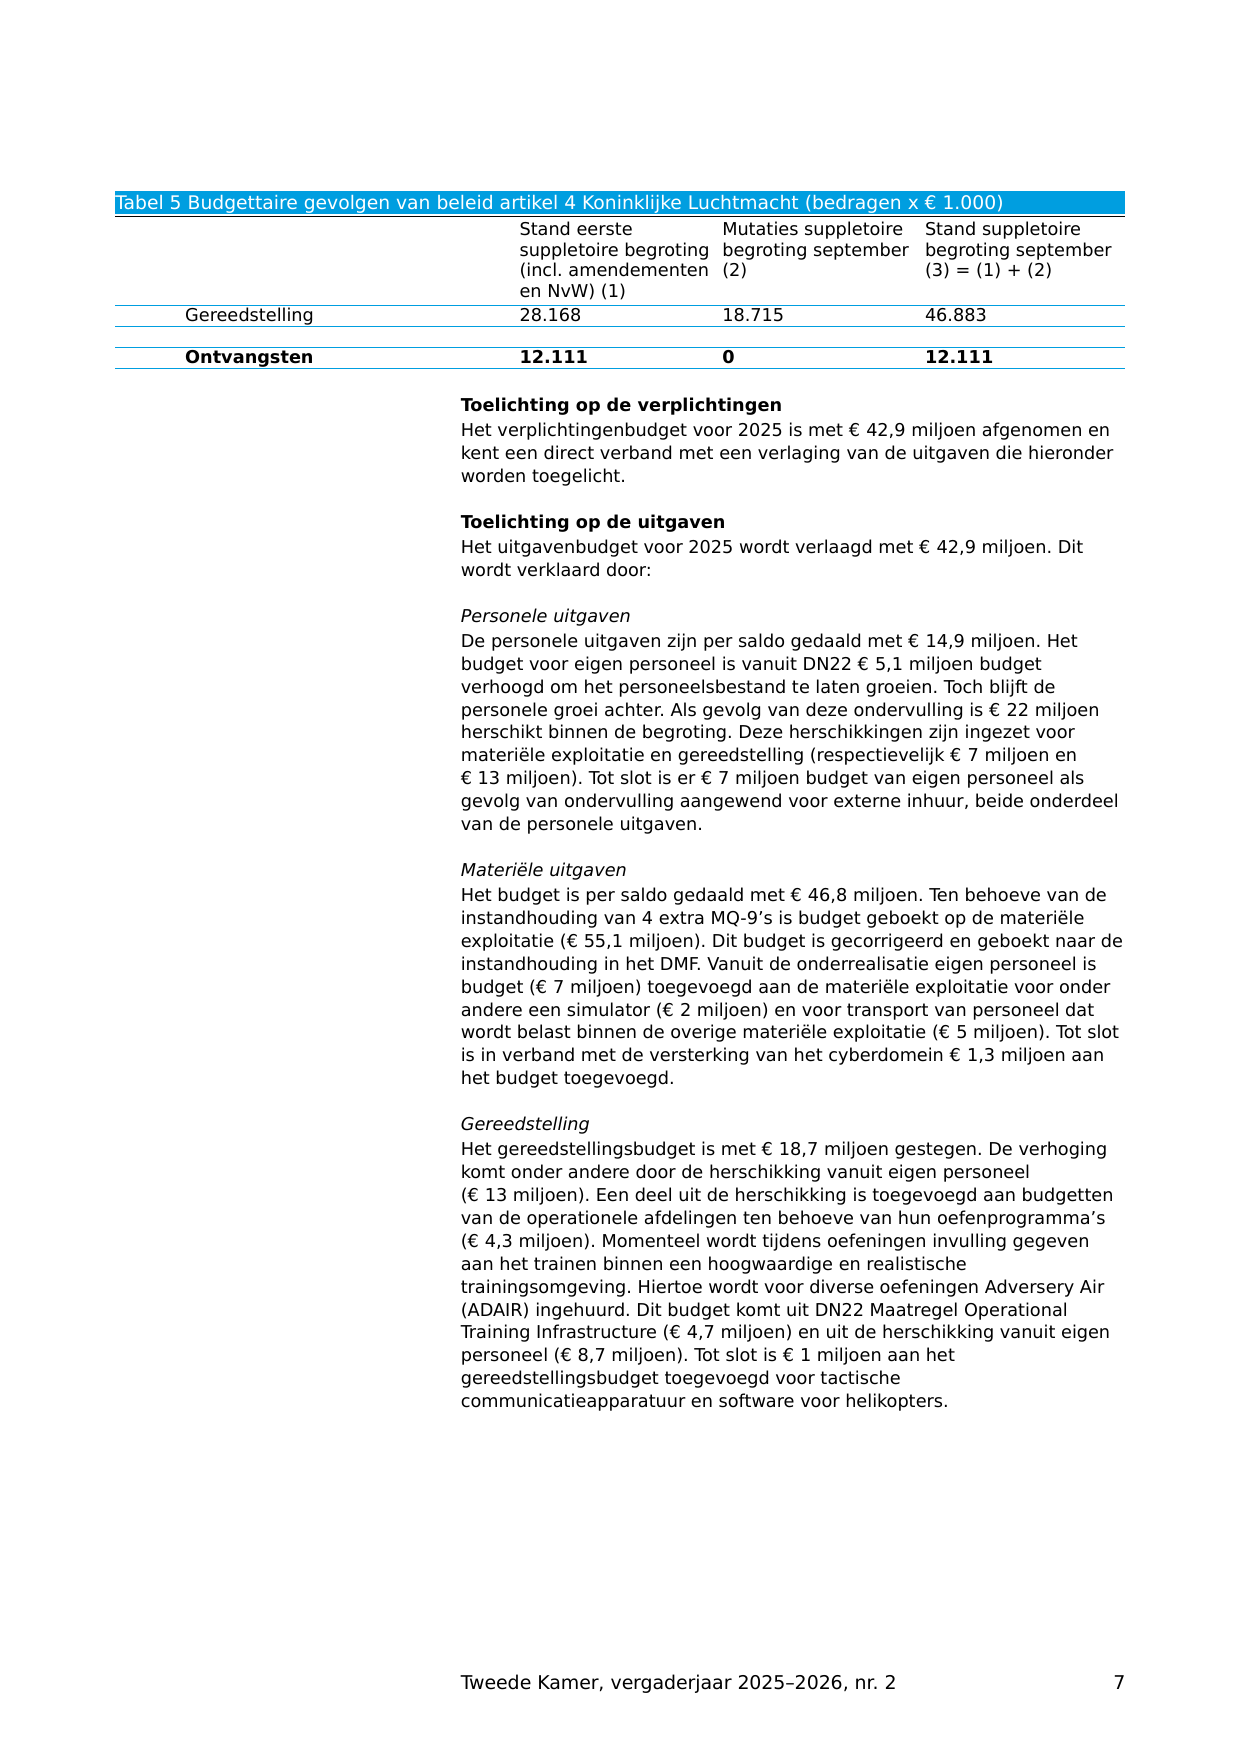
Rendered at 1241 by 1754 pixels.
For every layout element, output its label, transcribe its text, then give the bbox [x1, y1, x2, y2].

text Toelichting op de uitgaven [461, 510, 1125, 533]
table_cell [719, 327, 922, 347]
table_cell [182, 217, 516, 304]
text Het budget is per saldo gedaald met € 46,8 miljoen. Ten behoeve van de instandhouding van 4 extra MQ-9’s is budget geboekt op de materiële exploitatie (€ 55,1 miljoen). Dit budget is gecorrigeerd en geboekt naar de instandhouding in het DMF. Vanuit de onderrealisatie eigen personeel is budget (€ 7 miljoen) toegevoegd aan de materiële exploitatie voor onder andere een simulator (€ 2 miljoen) en voor transport van personeel dat wordt belast binnen de overige materiële exploitatie (€ 5 miljoen). Tot slot is in verband met de versterking van het cyberdomein € 1,3 miljoen aan het budget toegevoegd. [461, 883, 1125, 1089]
table_cell [115, 348, 182, 368]
table_cell [115, 327, 182, 347]
text Het gereedstellingsbudget is met € 18,7 miljoen gestegen. De verhoging komt onder andere door de herschikking vanuit eigen personeel (€ 13 miljoen). Een deel uit de herschikking is toegevoegd aan budgetten van de operationele afdelingen ten behoeve van hun oefenprogramma’s (€ 4,3 miljoen). Momenteel wordt tijdens oefeningen invulling gegeven aan het trainen binnen een hoogwaardige en realistische trainingsomgeving. Hiertoe wordt voor diverse oefeningen Adversery Air (ADAIR) ingehuurd. Dit budget komt uit DN22 Maatregel Operational Training Infrastructure (€ 4,7 miljoen) en uit de herschikking vanuit eigen personeel (€ 8,7 miljoen). Tot slot is € 1 miljoen aan het gereedstellingsbudget toegevoegd voor tactische communicatieapparatuur en software voor helikopters. [461, 1137, 1125, 1412]
table_cell [516, 327, 719, 347]
text Het verplichtingenbudget voor 2025 is met € 42,9 miljoen afgenomen en kent een direct verband met een verlaging van de uitgaven die hieronder worden toegelicht. [461, 418, 1125, 487]
table_cell [115, 217, 182, 304]
text Materiële uitgaven [461, 858, 1125, 881]
table_cell Gereedstelling [182, 306, 516, 326]
table_cell 12.111 [922, 348, 1125, 368]
table_cell 46.883 [922, 306, 1125, 326]
text Personele uitgaven [461, 604, 1125, 627]
text Gereedstelling [461, 1112, 1125, 1135]
text De personele uitgaven zijn per saldo gedaald met € 14,9 miljoen. Het budget voor eigen personeel is vanuit DN22 € 5,1 miljoen budget verhoogd om het personeelsbestand te laten groeien. Toch blijft de personele groei achter. Als gevolg van deze ondervulling is € 22 miljoen herschikt binnen de begroting. Deze herschikkingen zijn ingezet voor materiële exploitatie en gereedstelling (respectievelijk € 7 miljoen en € 13 miljoen). Tot slot is er € 7 miljoen budget van eigen personeel als gevolg van ondervulling aangewend voor externe inhuur, beide onderdeel van de personele uitgaven. [461, 629, 1125, 835]
table_cell 28.168 [516, 306, 719, 326]
table_cell [115, 306, 182, 326]
text Toelichting op de verplichtingen [461, 393, 1125, 416]
table_cell [182, 327, 516, 347]
table_cell Mutaties suppletoire begroting september (2) [719, 217, 922, 304]
table_cell Stand eerste suppletoire begroting (incl. amendementen en NvW) (1) [516, 217, 719, 304]
text Het uitgavenbudget voor 2025 wordt verlaagd met € 42,9 miljoen. Dit wordt verklaard door: [461, 535, 1125, 581]
table_cell 12.111 [516, 348, 719, 368]
table_cell 18.715 [719, 306, 922, 326]
table_cell Ontvangsten [182, 348, 516, 368]
table_cell [922, 327, 1125, 347]
table_cell 0 [719, 348, 922, 368]
table_cell Stand suppletoire begroting september (3) = (1) + (2) [922, 217, 1125, 304]
